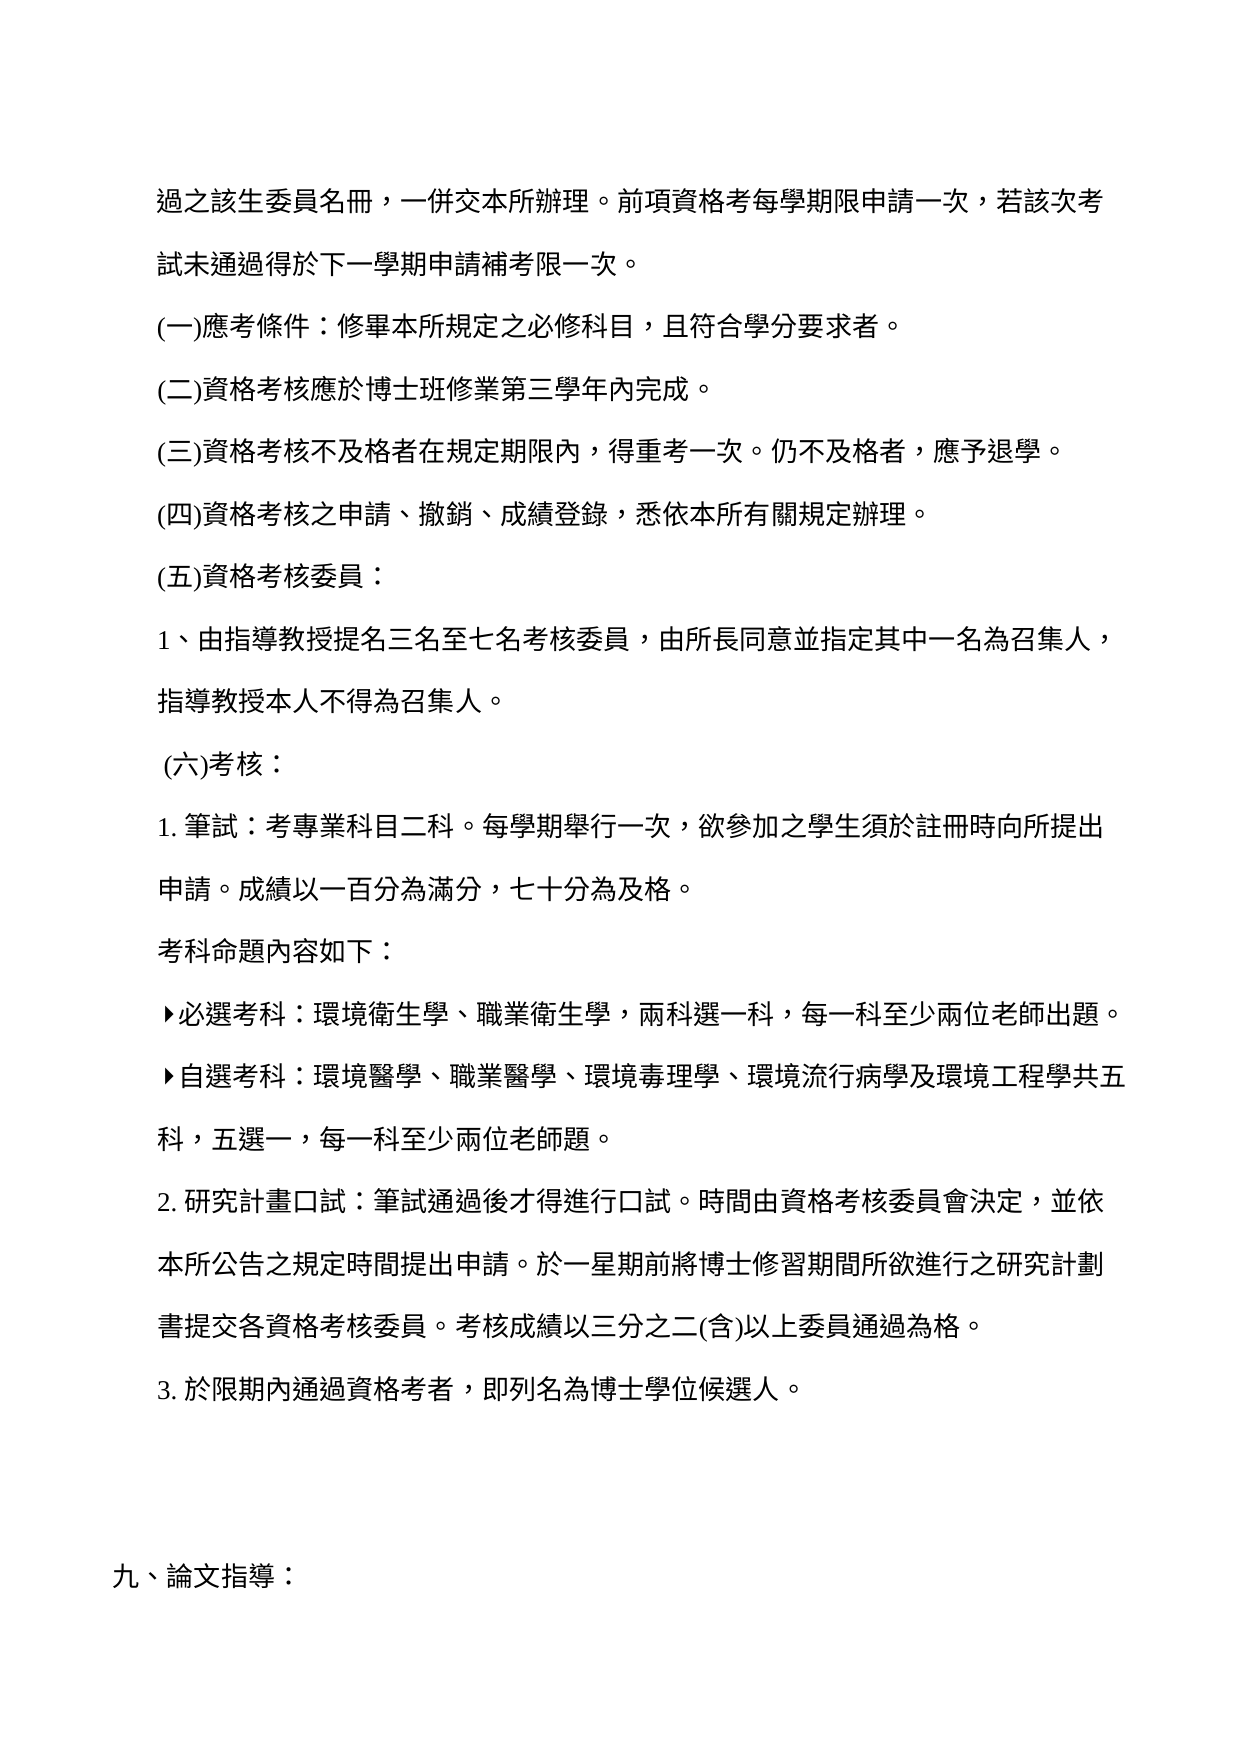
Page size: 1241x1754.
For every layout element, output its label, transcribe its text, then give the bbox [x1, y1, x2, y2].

text (六)考核： [112, 721, 1128, 783]
text 1、由指導教授提名三名至七名考核委員，由所長同意並指定其中一名為召集人，指導教授本人不得為召集人。 [157, 596, 1128, 721]
text (三)資格考核不及格者在規定期限內，得重考一次。仍不及格者，應予退學。 [157, 408, 1128, 471]
text (一)應考條件：修畢本所規定之必修科目，且符合學分要求者。 [112, 283, 1128, 346]
text 1. 筆試：考專業科目二科。每學期舉行一次，欲參加之學生須於註冊時向所提出申請。成績以一百分為滿分，七十分為及格。 [157, 783, 1128, 908]
text (四)資格考核之申請、撤銷、成績登錄，悉依本所有關規定辦理。 [157, 471, 1128, 533]
text 過之該生委員名冊，一併交本所辦理。前項資格考每學期限申請一次，若該次考試未通過得於下一學期申請補考限一次。 [156, 158, 1128, 283]
text 考科命題內容如下： [157, 908, 1128, 971]
text (二)資格考核應於博士班修業第三學年內完成。 [157, 346, 1128, 408]
text (五)資格考核委員： [157, 533, 1128, 596]
text 九、論文指導： [112, 1533, 1128, 1596]
text 必選考科：環境衛生學、職業衛生學，兩科選一科，每一科至少兩位老師出題。 [157, 971, 1128, 1033]
text 自選考科：環境醫學、職業醫學、環境毒理學、環境流行病學及環境工程學共五科，五選一，每一科至少兩位老師題。 [157, 1033, 1128, 1158]
text 3. 於限期內通過資格考者，即列名為博士學位候選人。 [157, 1346, 1128, 1408]
text 2. 研究計畫口試：筆試通過後才得進行口試。時間由資格考核委員會決定，並依本所公告之規定時間提出申請。於一星期前將博士修習期間所欲進行之研究計劃書提交各資格考核委員。考核成績以三分之二(含)以上委員通過為格。 [157, 1158, 1128, 1346]
